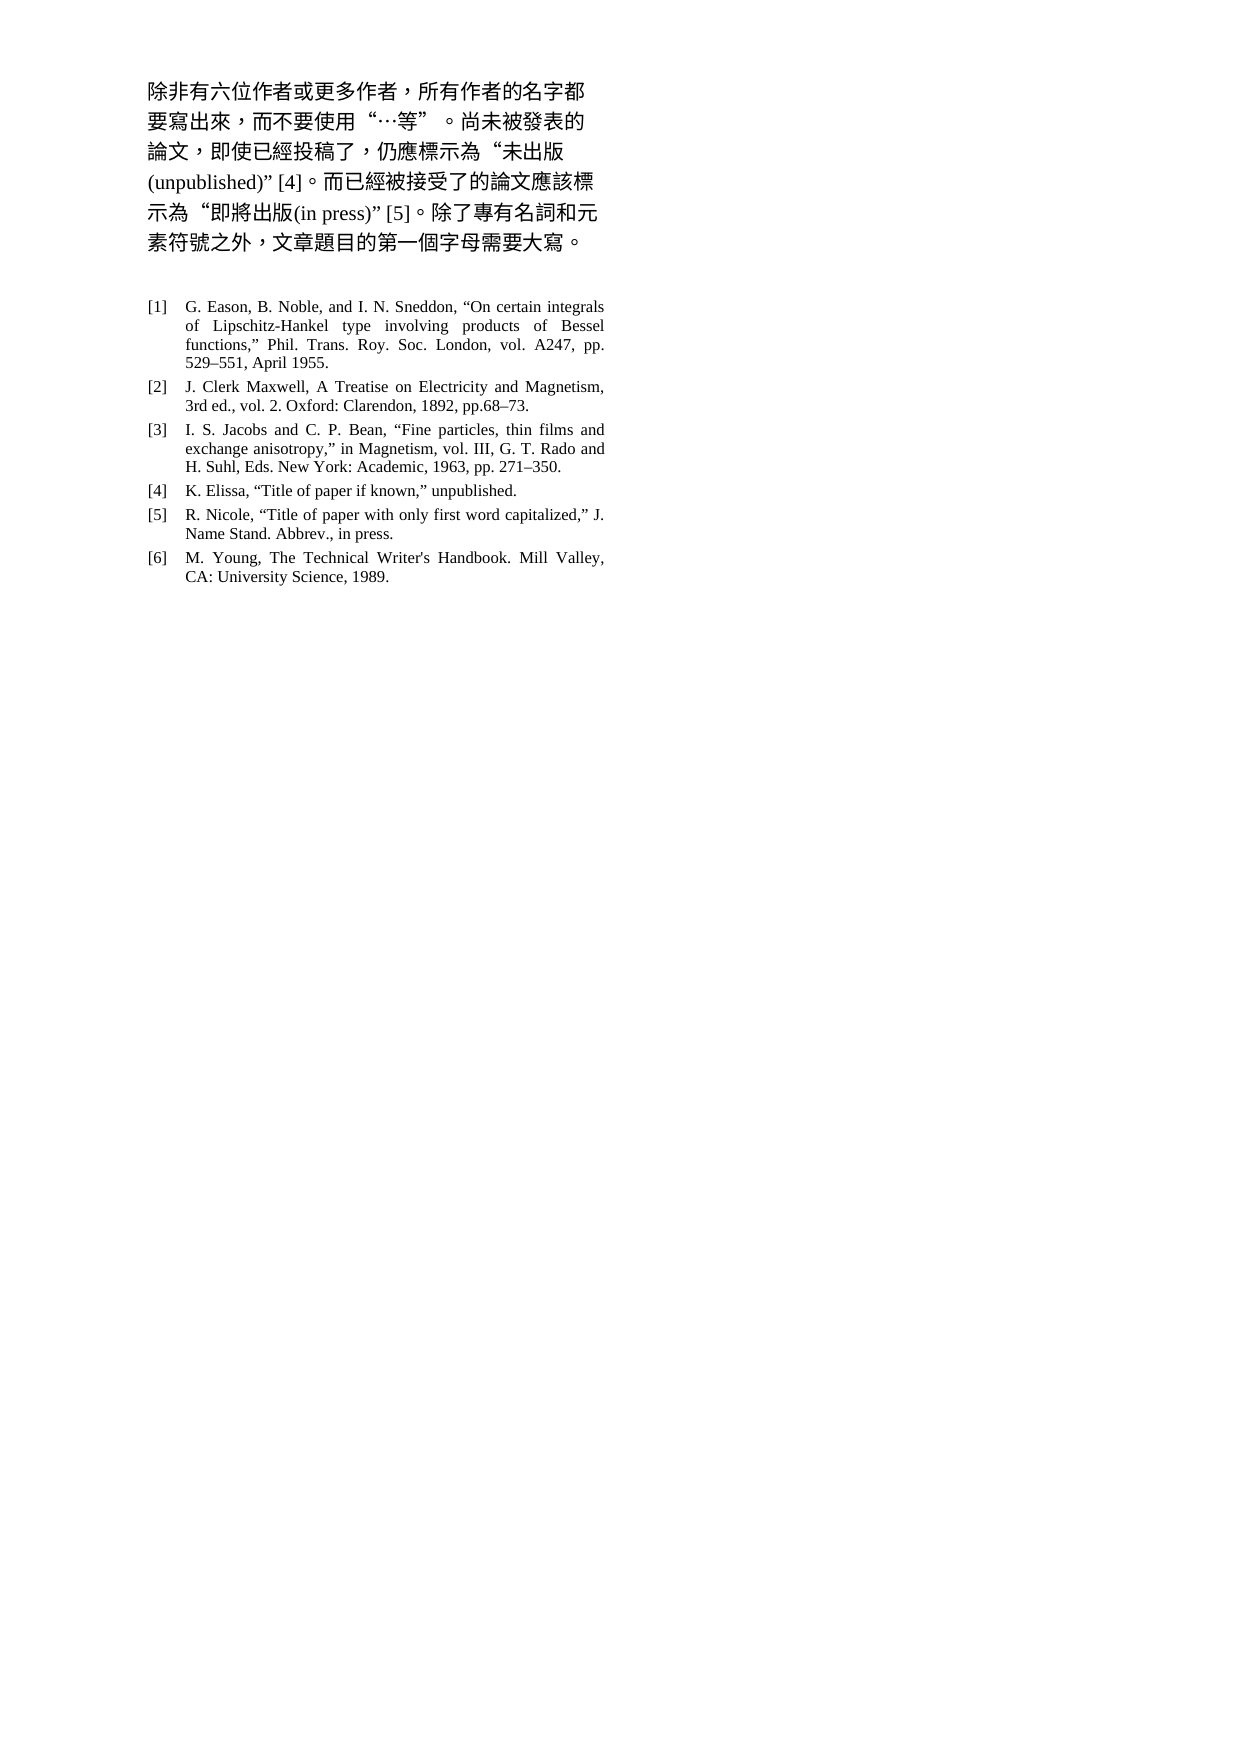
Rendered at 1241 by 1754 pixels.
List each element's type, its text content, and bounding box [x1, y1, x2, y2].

text 除非有六位作者或更多作者，所有作者的名字都要寫出來，而不要使用“…等”。尚未被發表的論文，即使已經投稿了，仍應標示為“未出版(unpublished)” [4]。而已經被接受了的論文應該標示為“即將出版(in press)” [5]。除了專有名詞和元素符號之外，文章題目的第一個字母需要大寫。 [148, 75, 605, 256]
list R. Nicole, “Title of paper with only first word capitalized,” J. Name Stand. Abbrev., in press. [148, 506, 605, 543]
list G. Eason, B. Noble, and I. N. Sneddon, “On certain integrals of Lipschitz-Hankel type involving products of Bessel functions,” Phil. Trans. Roy. Soc. London, vol. A247, pp. 529–551, April 1955. [148, 297, 605, 372]
list K. Elissa, “Title of paper if known,” unpublished. [148, 482, 605, 501]
list I. S. Jacobs and C. P. Bean, “Fine particles, thin films and exchange anisotropy,” in Magnetism, vol. III, G. T. Rado and H. Suhl, Eds. New York: Academic, 1963, pp. 271–350. [148, 420, 605, 477]
list J. Clerk Maxwell, A Treatise on Electricity and Magnetism, 3rd ed., vol. 2. Oxford: Clarendon, 1892, pp.68–73. [148, 378, 605, 415]
list M. Young, The Technical Writer's Handbook. Mill Valley, CA: University Science, 1989. [148, 548, 605, 586]
